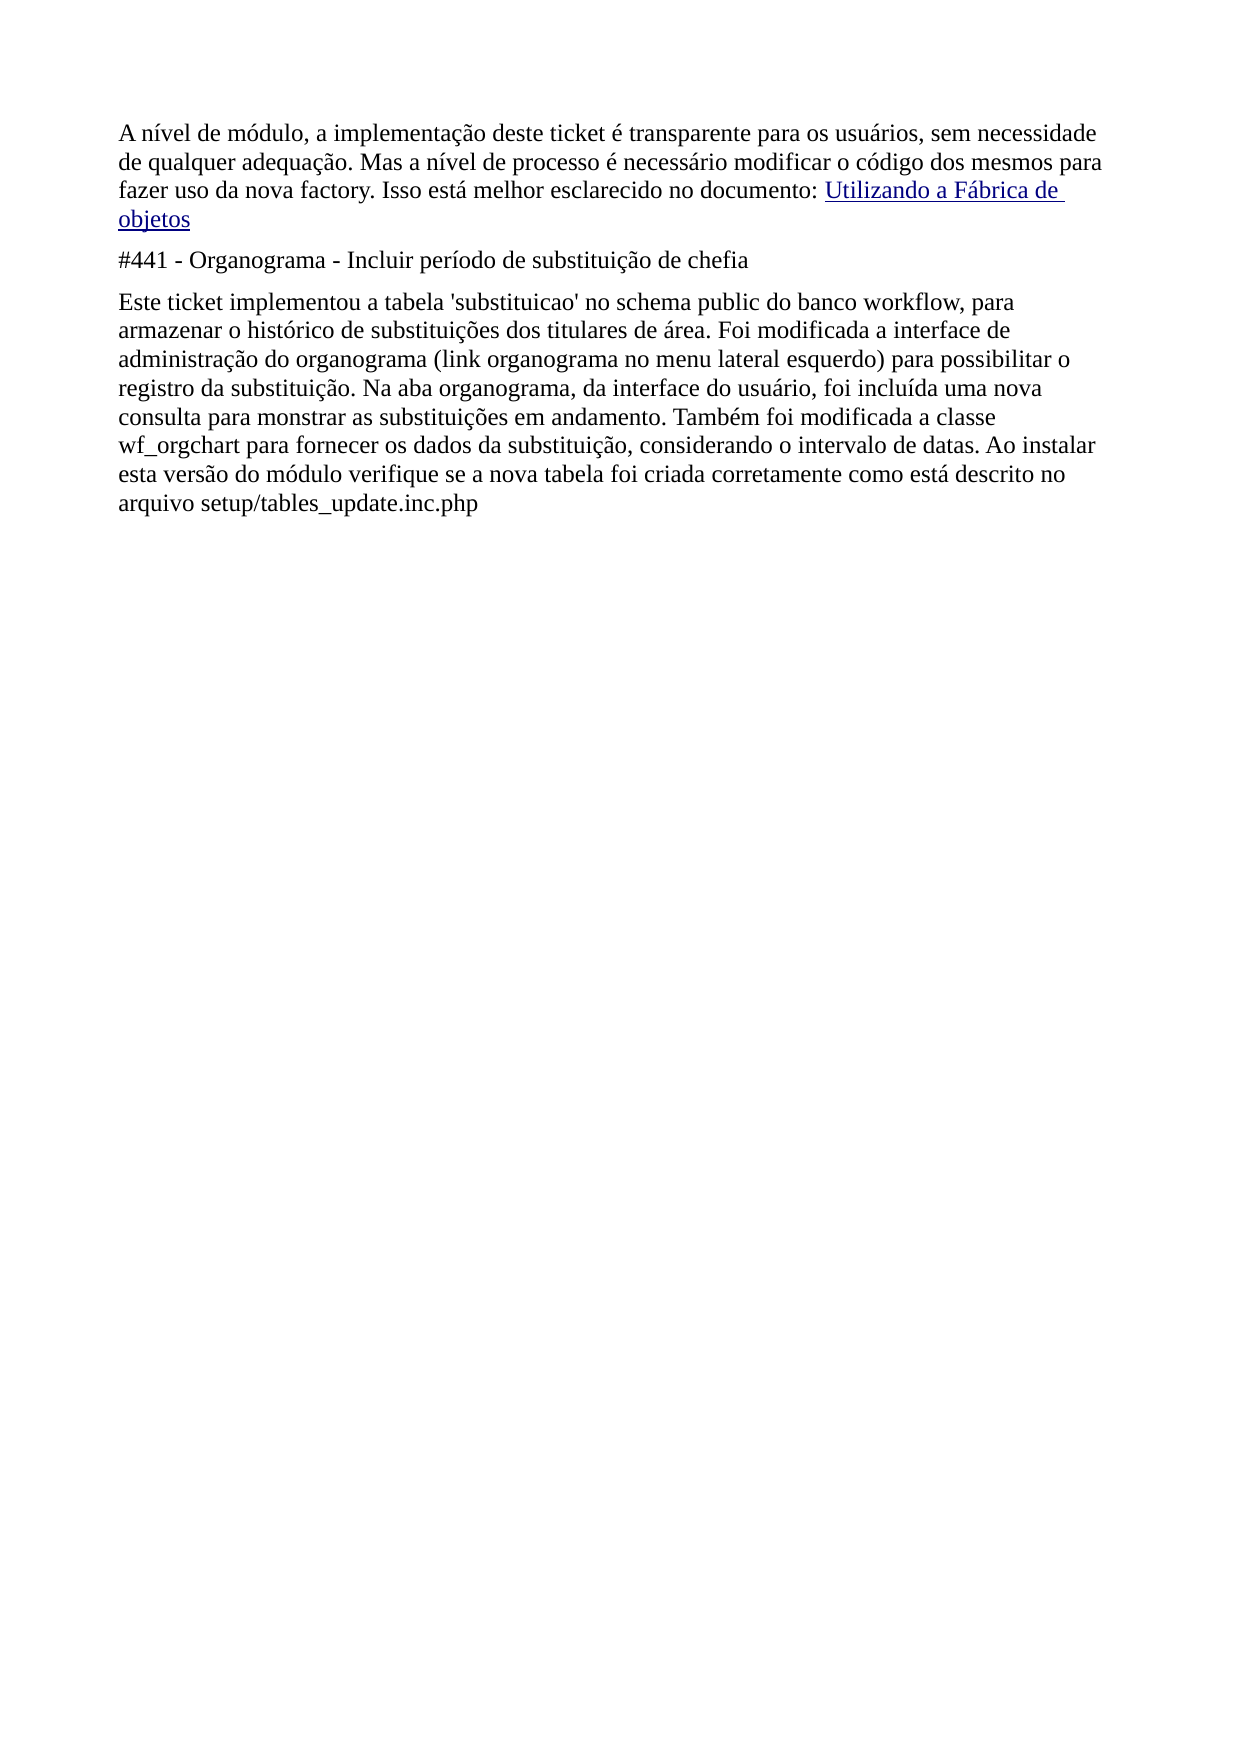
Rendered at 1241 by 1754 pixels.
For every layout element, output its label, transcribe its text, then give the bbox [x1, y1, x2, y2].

text A nível de módulo, a implementação deste ticket é transparente para os usuários, sem necessidade de qualquer adequação. Mas a nível de processo é necessário modificar o código dos mesmos para fazer uso da nova factory. Isso está melhor esclarecido no documento: Utilizando a Fábrica de objetos [118, 118, 1122, 233]
text #441 - Organograma - Incluir período de substituição de chefia [118, 246, 1122, 274]
text Este ticket implementou a tabela 'substituicao' no schema public do banco workflow, para armazenar o histórico de substituições dos titulares de área. Foi modificada a interface de administração do organograma (link organograma no menu lateral esquerdo) para possibilitar o registro da substituição. Na aba organograma, da interface do usuário, foi incluída uma nova consulta para monstrar as substituições em andamento. Também foi modificada a classe wf_orgchart para fornecer os dados da substituição, considerando o intervalo de datas. Ao instalar esta versão do módulo verifique se a nova tabela foi criada corretamente como está descrito no arquivo setup/tables_update.inc.php [118, 287, 1122, 517]
